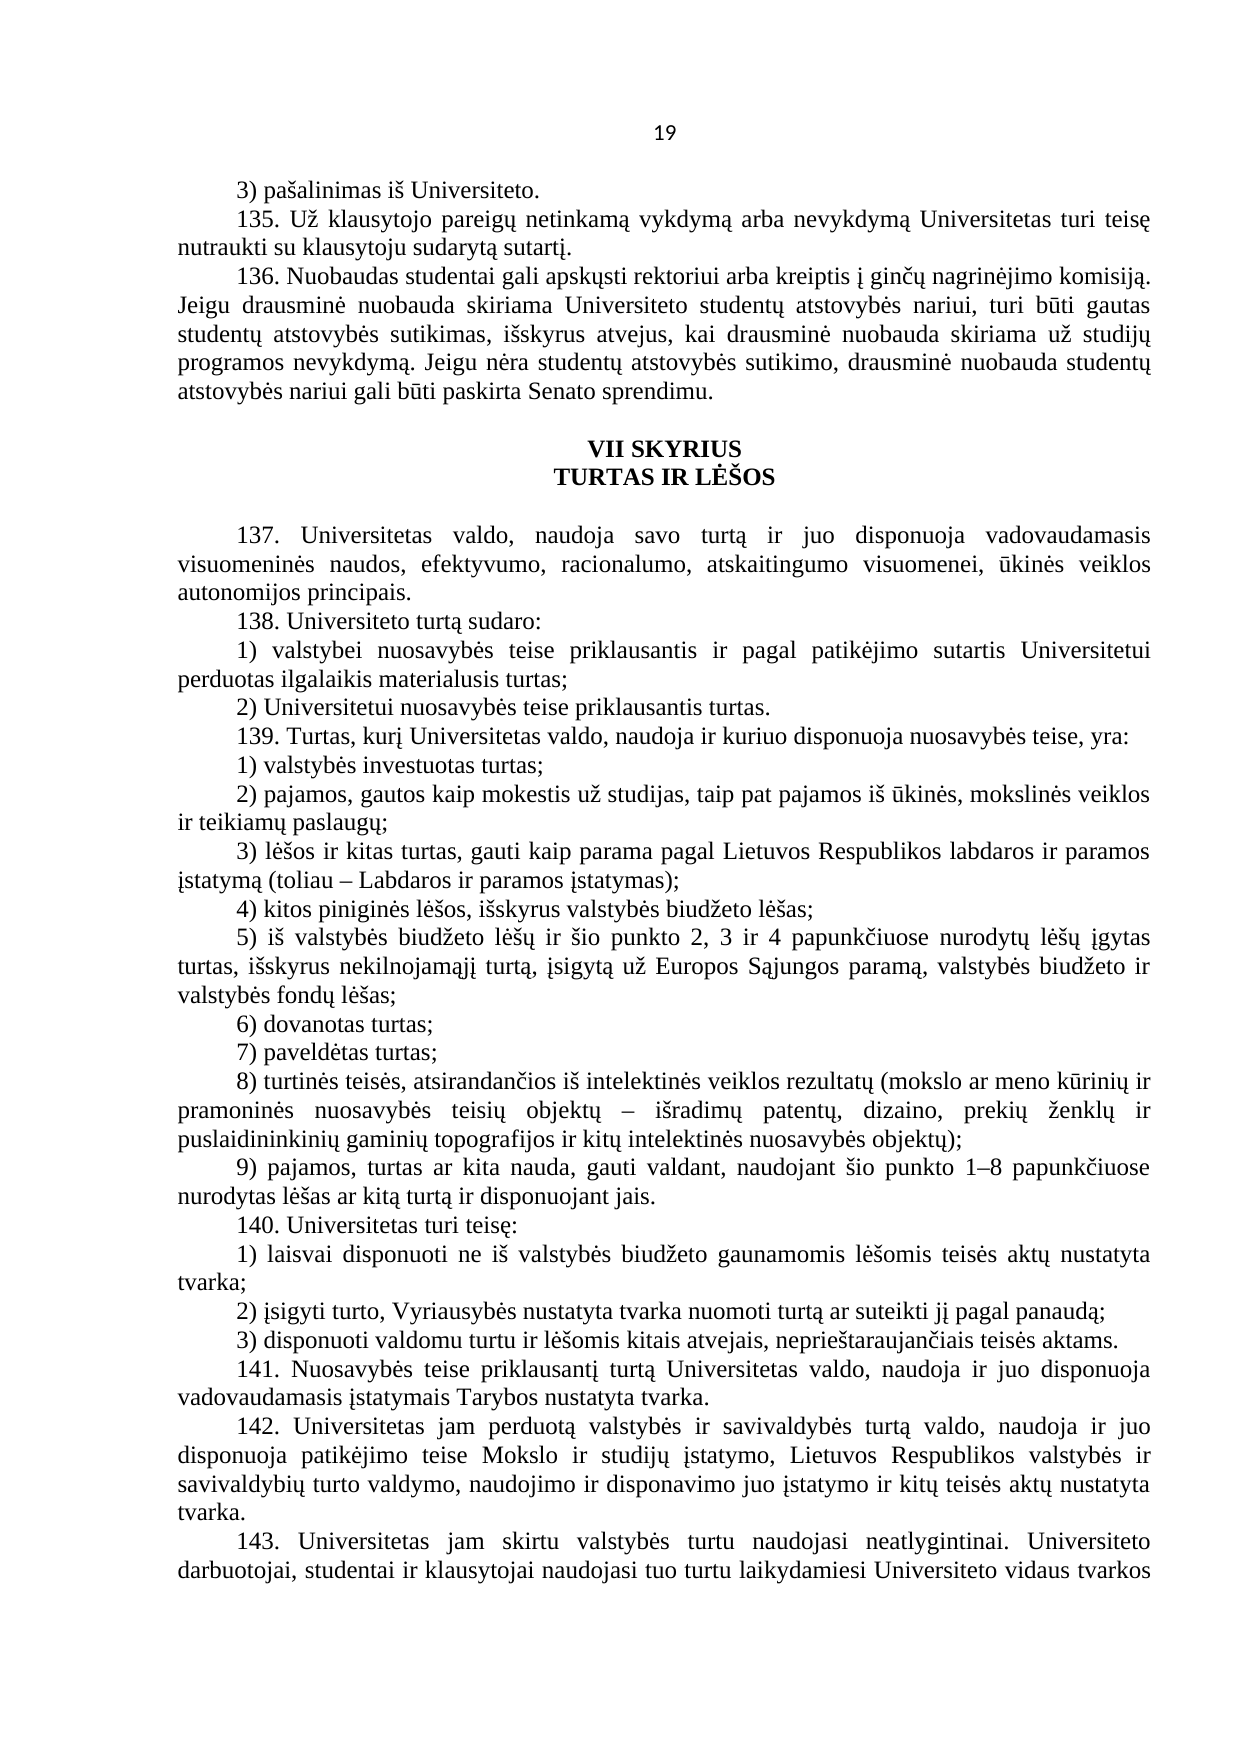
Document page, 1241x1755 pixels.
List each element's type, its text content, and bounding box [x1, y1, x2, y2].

text 4) kitos piniginės lėšos, išskyrus valstybės biudžeto lėšas; [177, 894, 1152, 922]
text 3) disponuoti valdomu turtu ir lėšomis kitais atvejais, neprieštaraujančiais teisės aktams. [177, 1325, 1152, 1354]
text TURTAS IR LĖŠOS [177, 462, 1152, 491]
text 136. Nuobaudas studentai gali apskųsti rektoriui arba kreiptis į ginčų nagrinėjimo komisiją. Jeigu drausminė nuobauda skiriama Universiteto studentų atstovybės nariui, turi būti gautas studentų atstovybės sutikimas, išskyrus atvejus, kai drausminė nuobauda skiriama už studijų programos nevykdymą. Jeigu nėra studentų atstovybės sutikimo, drausminė nuobauda studentų atstovybės nariui gali būti paskirta Senato sprendimu. [177, 261, 1152, 405]
text 1) valstybės investuotas turtas; [177, 750, 1152, 779]
text 6) dovanotas turtas; [177, 1009, 1152, 1037]
text 7) paveldėtas turtas; [177, 1037, 1152, 1066]
text 141. Nuosavybės teise priklausantį turtą Universitetas valdo, naudoja ir juo disponuoja vadovaudamasis įstatymais Tarybos nustatyta tvarka. [177, 1354, 1152, 1411]
text 2) įsigyti turto, Vyriausybės nustatyta tvarka nuomoti turtą ar suteikti jį pagal panaudą; [177, 1296, 1152, 1325]
text 140. Universitetas turi teisę: [177, 1210, 1152, 1239]
text 137. Universitetas valdo, naudoja savo turtą ir juo disponuoja vadovaudamasis visuomeninės naudos, efektyvumo, racionalumo, atskaitingumo visuomenei, ūkinės veiklos autonomijos principais. [177, 520, 1152, 606]
text 3) pašalinimas iš Universiteto. [177, 175, 1152, 204]
text 1) valstybei nuosavybės teise priklausantis ir pagal patikėjimo sutartis Universitetui perduotas ilgalaikis materialusis turtas; [177, 635, 1152, 692]
text 143. Universitetas jam skirtu valstybės turtu naudojasi neatlygintinai. Universiteto darbuotojai, studentai ir klausytojai naudojasi tuo turtu laikydamiesi Universiteto vidaus tvarkos [177, 1526, 1152, 1584]
text 9) pajamos, turtas ar kita nauda, gauti valdant, naudojant šio punkto 1–8 papunkčiuose nurodytas lėšas ar kitą turtą ir disponuojant jais. [177, 1152, 1152, 1210]
text 135. Už klausytojo pareigų netinkamą vykdymą arba nevykdymą Universitetas turi teisę nutraukti su klausytoju sudarytą sutartį. [177, 204, 1152, 261]
text 139. Turtas, kurį Universitetas valdo, naudoja ir kuriuo disponuoja nuosavybės teise, yra: [177, 721, 1152, 750]
text VII SKYRIUS [177, 434, 1152, 462]
text 3) lėšos ir kitas turtas, gauti kaip parama pagal Lietuvos Respublikos labdaros ir paramos įstatymą (toliau – Labdaros ir paramos įstatymas); [177, 836, 1152, 894]
text 1) laisvai disponuoti ne iš valstybės biudžeto gaunamomis lėšomis teisės aktų nustatyta tvarka; [177, 1239, 1152, 1296]
text 2) Universitetui nuosavybės teise priklausantis turtas. [177, 692, 1152, 721]
text 8) turtinės teisės, atsirandančios iš intelektinės veiklos rezultatų (mokslo ar meno kūrinių ir pramoninės nuosavybės teisių objektų – išradimų patentų, dizaino, prekių ženklų ir puslaidininkinių gaminių topografijos ir kitų intelektinės nuosavybės objektų); [177, 1066, 1152, 1152]
text 2) pajamos, gautos kaip mokestis už studijas, taip pat pajamos iš ūkinės, mokslinės veiklos ir teikiamų paslaugų; [177, 779, 1152, 836]
text 142. Universitetas jam perduotą valstybės ir savivaldybės turtą valdo, naudoja ir juo disponuoja patikėjimo teise Mokslo ir studijų įstatymo, Lietuvos Respublikos valstybės ir savivaldybių turto valdymo, naudojimo ir disponavimo juo įstatymo ir kitų teisės aktų nustatyta tvarka. [177, 1411, 1152, 1526]
text 138. Universiteto turtą sudaro: [177, 606, 1152, 635]
text 5) iš valstybės biudžeto lėšų ir šio punkto 2, 3 ir 4 papunkčiuose nurodytų lėšų įgytas turtas, išskyrus nekilnojamąjį turtą, įsigytą už Europos Sąjungos paramą, valstybės biudžeto ir valstybės fondų lėšas; [177, 922, 1152, 1009]
